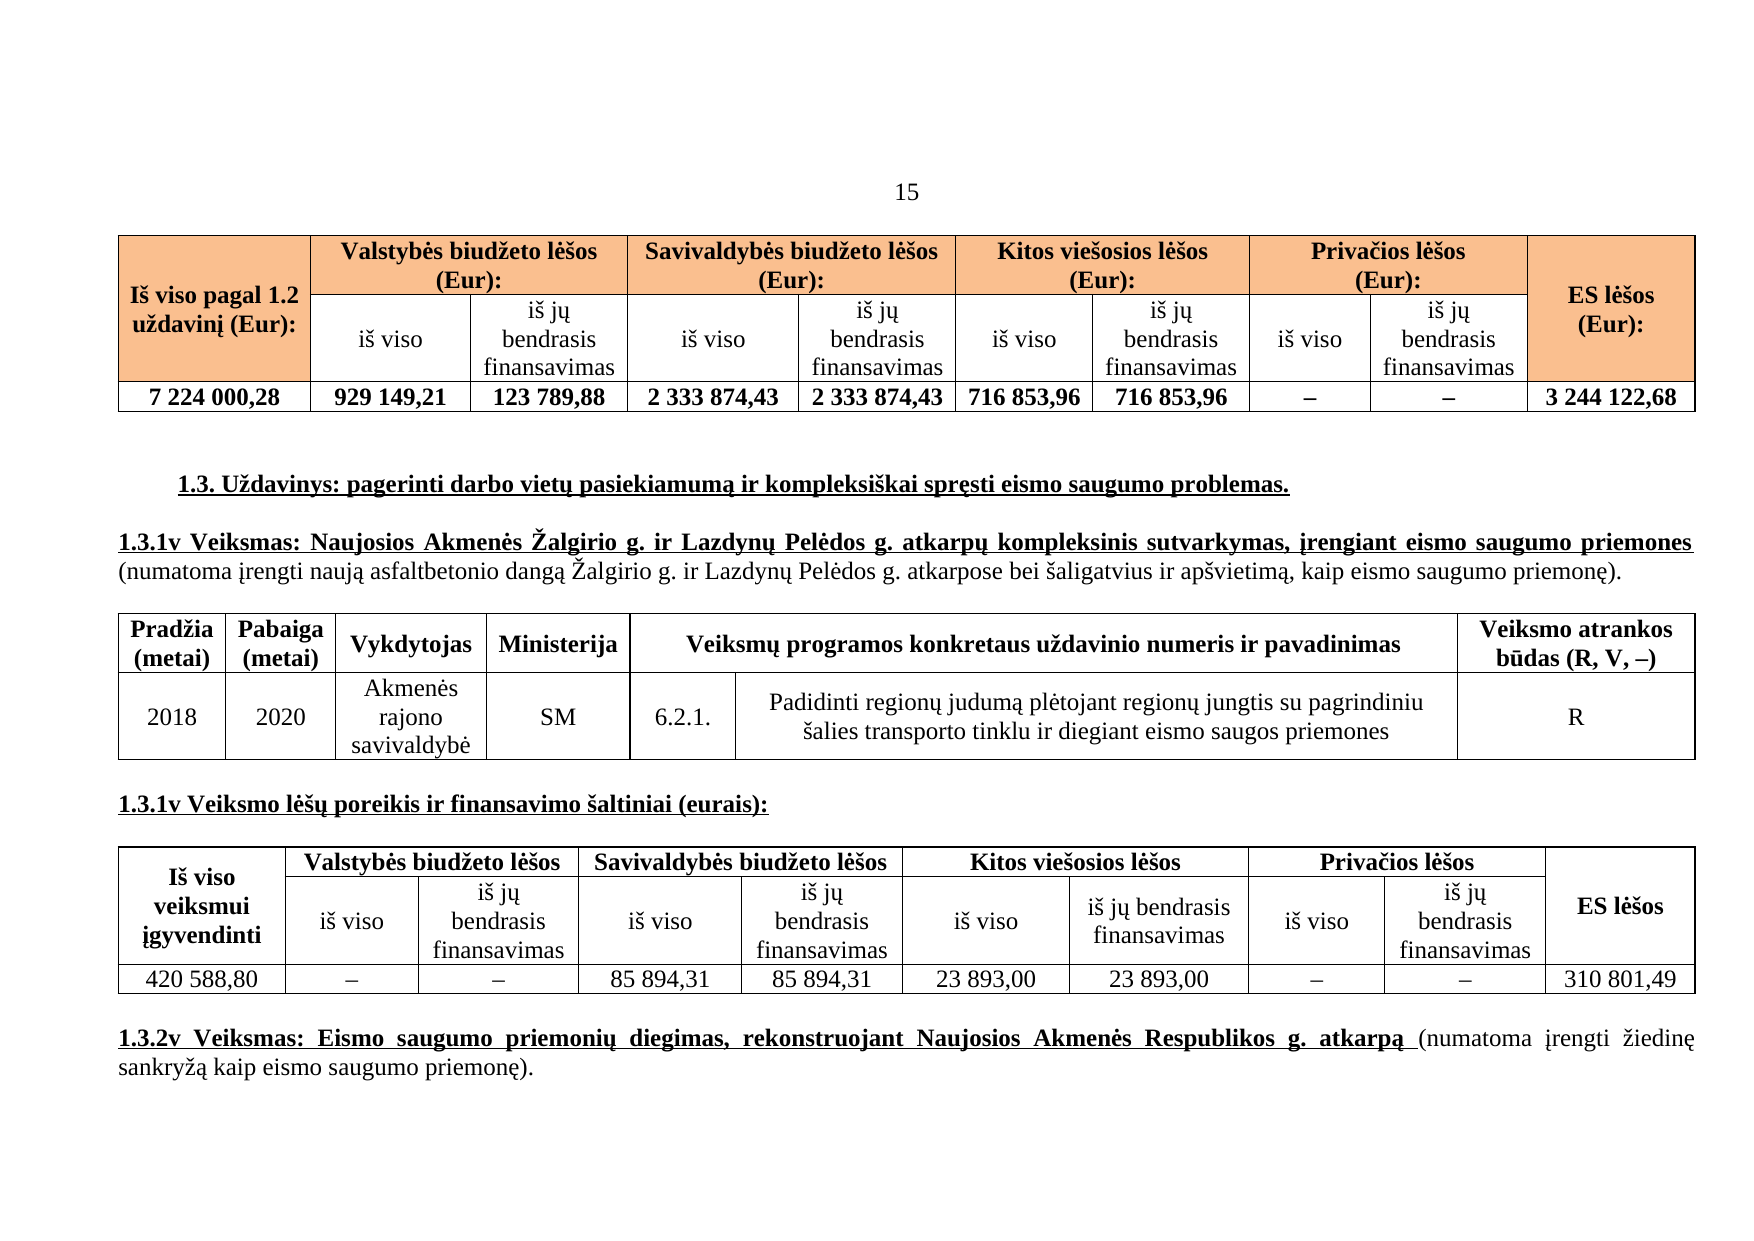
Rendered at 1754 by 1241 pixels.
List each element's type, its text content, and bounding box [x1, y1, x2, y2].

table_header Kitos viešosios lėšos [903, 848, 1248, 876]
table_header Pabaiga (metai) [226, 614, 335, 672]
table_header Savivaldybės biudžeto lėšos [579, 848, 902, 876]
table_header Valstybės biudžeto lėšos [286, 848, 578, 876]
table_header Valstybės biudžeto lėšos (Eur): [311, 236, 627, 294]
table_cell – [1371, 382, 1527, 411]
table_cell – [1250, 382, 1370, 411]
table_cell Akmenės rajono savivaldybė [336, 673, 486, 759]
table_cell iš jų bendrasis finansavimas [471, 295, 627, 381]
table_header Kitos viešosios lėšos (Eur): [956, 236, 1249, 294]
table_cell 310 801,49 [1546, 965, 1694, 993]
table_cell 6.2.1. [631, 673, 735, 759]
table_cell iš viso [311, 295, 470, 381]
table_cell iš viso [956, 295, 1092, 381]
table_header Ministerija [487, 614, 629, 672]
table_header Veiksmo atrankos būdas (R, V, –) [1458, 614, 1694, 672]
table_cell iš jų bendrasis finansavimas [1385, 877, 1545, 963]
table_cell – [1249, 965, 1384, 993]
table_cell 2 333 874,43 [628, 382, 798, 411]
table_cell 716 853,96 [956, 382, 1092, 411]
table_cell iš jų bendrasis finansavimas [419, 877, 578, 963]
text 1.3.1v Veiksmas: Naujosios Akmenės Žalgirio g. ir Lazdynų Pelėdos g. atkarpų kompleksinis sutvarkymas, įrengiant eismo saugumo priemones (numatoma įrengti naują asfaltbetonio dangą Žalgirio g. ir Lazdynų Pelėdos g. atkarpose bei šaligatvius ir apšvietimą, kaip eismo saugumo priemonę). [118, 527, 1695, 584]
table_cell iš jų bendrasis finansavimas [1093, 295, 1249, 381]
text 1.3.2v Veiksmas: Eismo saugumo priemonių diegimas, rekonstruojant Naujosios Akmenės Respublikos g. atkarpą (numatoma įrengti žiedinę sankryžą kaip eismo saugumo priemonę). [118, 1023, 1695, 1081]
table_header Privačios lėšos (Eur): [1250, 236, 1527, 294]
table_cell 7 224 000,28 [119, 382, 310, 411]
table_cell 420 588,80 [119, 965, 285, 993]
table_header Pradžia (metai) [119, 614, 225, 672]
table_cell iš viso [286, 877, 418, 963]
table_header ES lėšos [1546, 848, 1694, 963]
table_cell Padidinti regionų judumą plėtojant regionų jungtis su pagrindiniu šalies transporto tinklu ir diegiant eismo saugos priemones [736, 673, 1457, 759]
table_cell 85 894,31 [579, 965, 741, 993]
table_header Savivaldybės biudžeto lėšos (Eur): [628, 236, 955, 294]
table_cell iš jų bendrasis finansavimas [1070, 877, 1248, 963]
table_cell iš jų bendrasis finansavimas [799, 295, 955, 381]
table_cell 929 149,21 [311, 382, 470, 411]
table_cell – [419, 965, 578, 993]
table_cell 2018 [119, 673, 225, 759]
table_cell iš jų bendrasis finansavimas [742, 877, 902, 963]
text 1.3. Uždavinys: pagerinti darbo vietų pasiekiamumą ir kompleksiškai spręsti eismo saugumo problemas. [118, 469, 1695, 498]
table_cell iš viso [628, 295, 798, 381]
table_cell iš viso [579, 877, 741, 963]
table_cell 2020 [226, 673, 335, 759]
table_header Vykdytojas [336, 614, 486, 672]
table_cell – [286, 965, 418, 993]
table_cell iš viso [1250, 295, 1370, 381]
table_cell 123 789,88 [471, 382, 627, 411]
table_header Veiksmų programos konkretaus uždavinio numeris ir pavadinimas [631, 614, 1457, 672]
table_cell iš jų bendrasis finansavimas [1371, 295, 1527, 381]
table_header ES lėšos (Eur): [1528, 236, 1694, 381]
table_cell 85 894,31 [742, 965, 902, 993]
table_cell 23 893,00 [1070, 965, 1248, 993]
table_cell R [1458, 673, 1694, 759]
table_cell 716 853,96 [1093, 382, 1249, 411]
table_cell – [1385, 965, 1545, 993]
table_cell iš viso [1249, 877, 1384, 963]
table_cell SM [487, 673, 629, 759]
table_cell 2 333 874,43 [799, 382, 955, 411]
table_header Privačios lėšos [1249, 848, 1545, 876]
table_cell 3 244 122,68 [1528, 382, 1694, 411]
table_cell iš viso [903, 877, 1069, 963]
text 1.3.1v Veiksmo lėšų poreikis ir finansavimo šaltiniai (eurais): [118, 789, 1695, 818]
table_header Iš viso veiksmui įgyvendinti [119, 848, 285, 963]
table_cell 23 893,00 [903, 965, 1069, 993]
table_header Iš viso pagal 1.2 uždavinį (Eur): [119, 236, 310, 381]
